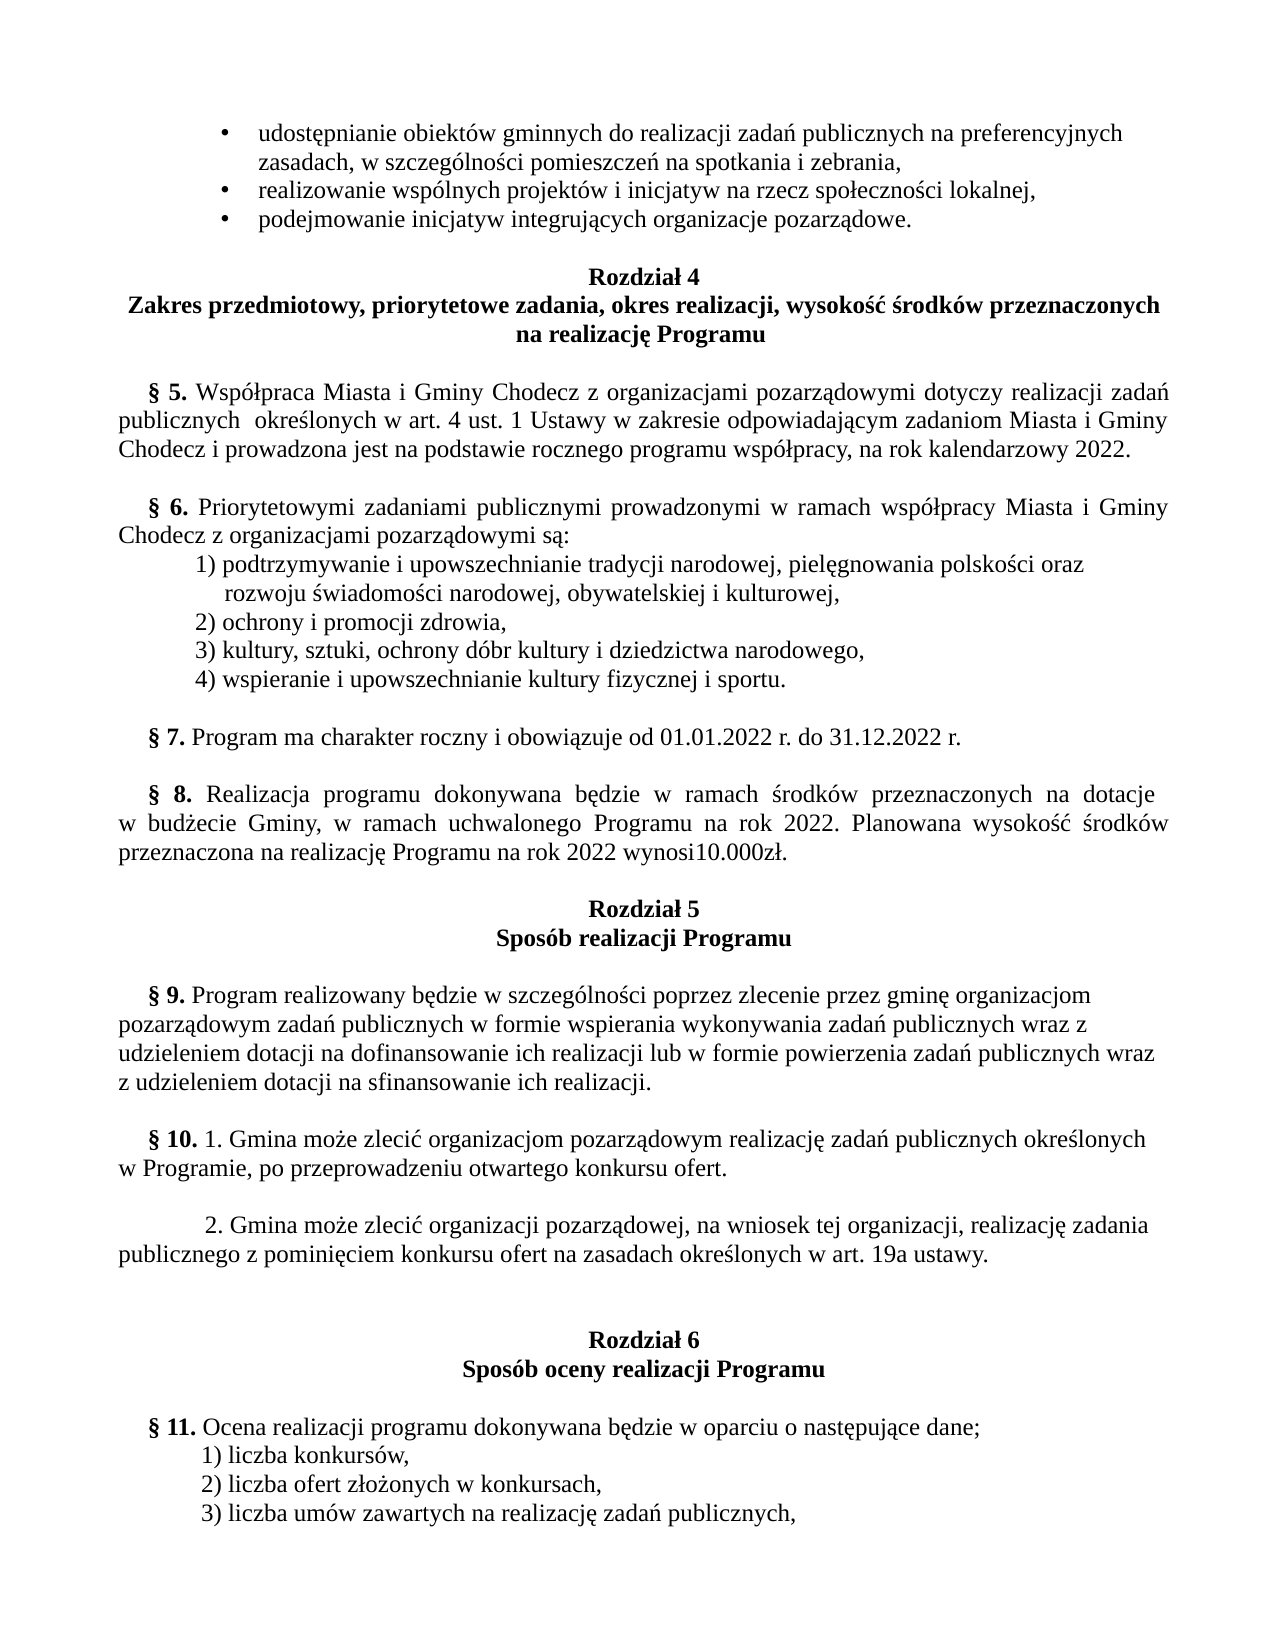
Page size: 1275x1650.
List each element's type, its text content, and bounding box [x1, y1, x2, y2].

text Rozdział 6 [118, 1326, 1170, 1354]
text Sposób oceny realizacji Programu [118, 1354, 1170, 1383]
text 1) podtrzymywanie i upowszechnianie tradycji narodowej, pielęgnowania polskości oraz rozwoju świadomości narodowej, obywatelskiej i kulturowej, [195, 549, 1170, 607]
text § 8. Realizacja programu dokonywana będzie w ramach środków przeznaczonych na dotacje w budżecie Gminy, w ramach uchwalonego Programu na rok 2022. Planowana wysokość środków przeznaczona na realizację Programu na rok 2022 wynosi10.000zł. [118, 779, 1170, 866]
text Rozdział 5 [118, 894, 1170, 923]
text § 11. Ocena realizacji programu dokonywana będzie w oparciu o następujące dane; [118, 1412, 1170, 1441]
list podejmowanie inicjatyw integrujących organizacje pozarządowe. [221, 204, 1170, 233]
text 3) liczba umów zawartych na realizację zadań publicznych, [201, 1498, 1170, 1527]
text 1) liczba konkursów, [201, 1441, 1170, 1469]
list realizowanie wspólnych projektów i inicjatyw na rzecz społeczności lokalnej, [221, 176, 1170, 204]
text § 7. Program ma charakter roczny i obowiązuje od 01.01.2022 r. do 31.12.2022 r. [118, 722, 1170, 751]
text Sposób realizacji Programu [118, 923, 1170, 952]
text § 9. Program realizowany będzie w szczególności poprzez zlecenie przez gminę organizacjom pozarządowym zadań publicznych w formie wspierania wykonywania zadań publicznych wraz z udzieleniem dotacji na dofinansowanie ich realizacji lub w formie powierzenia zadań publicznych wraz z udzieleniem dotacji na sfinansowanie ich realizacji. [118, 981, 1170, 1096]
text Rozdział 4 [118, 262, 1170, 291]
text 2) liczba ofert złożonych w konkursach, [201, 1469, 1170, 1498]
text 4) wspieranie i upowszechnianie kultury fizycznej i sportu. [195, 664, 1170, 693]
text Zakres przedmiotowy, priorytetowe zadania, okres realizacji, wysokość środków przeznaczonych na realizację Programu [118, 291, 1170, 348]
text § 10. 1. Gmina może zlecić organizacjom pozarządowym realizację zadań publicznych określonych w Programie, po przeprowadzeniu otwartego konkursu ofert. [118, 1124, 1170, 1182]
text 2) ochrony i promocji zdrowia, [195, 607, 1170, 636]
text 2. Gmina może zlecić organizacji pozarządowej, na wniosek tej organizacji, realizację zadania publicznego z pominięciem konkursu ofert na zasadach określonych w art. 19a ustawy. [118, 1211, 1170, 1268]
text § 6. Priorytetowymi zadaniami publicznymi prowadzonymi w ramach współpracy Miasta i Gminy Chodecz z organizacjami pozarządowymi są: [118, 492, 1170, 549]
text § 5. Współpraca Miasta i Gminy Chodecz z organizacjami pozarządowymi dotyczy realizacji zadań publicznych określonych w art. 4 ust. 1 Ustawy w zakresie odpowiadającym zadaniom Miasta i Gminy Chodecz i prowadzona jest na podstawie rocznego programu współpracy, na rok kalendarzowy 2022. [118, 377, 1170, 463]
text 3) kultury, sztuki, ochrony dóbr kultury i dziedzictwa narodowego, [195, 636, 1170, 664]
list udostępnianie obiektów gminnych do realizacji zadań publicznych na preferencyjnych zasadach, w szczególności pomieszczeń na spotkania i zebrania, [221, 118, 1170, 176]
